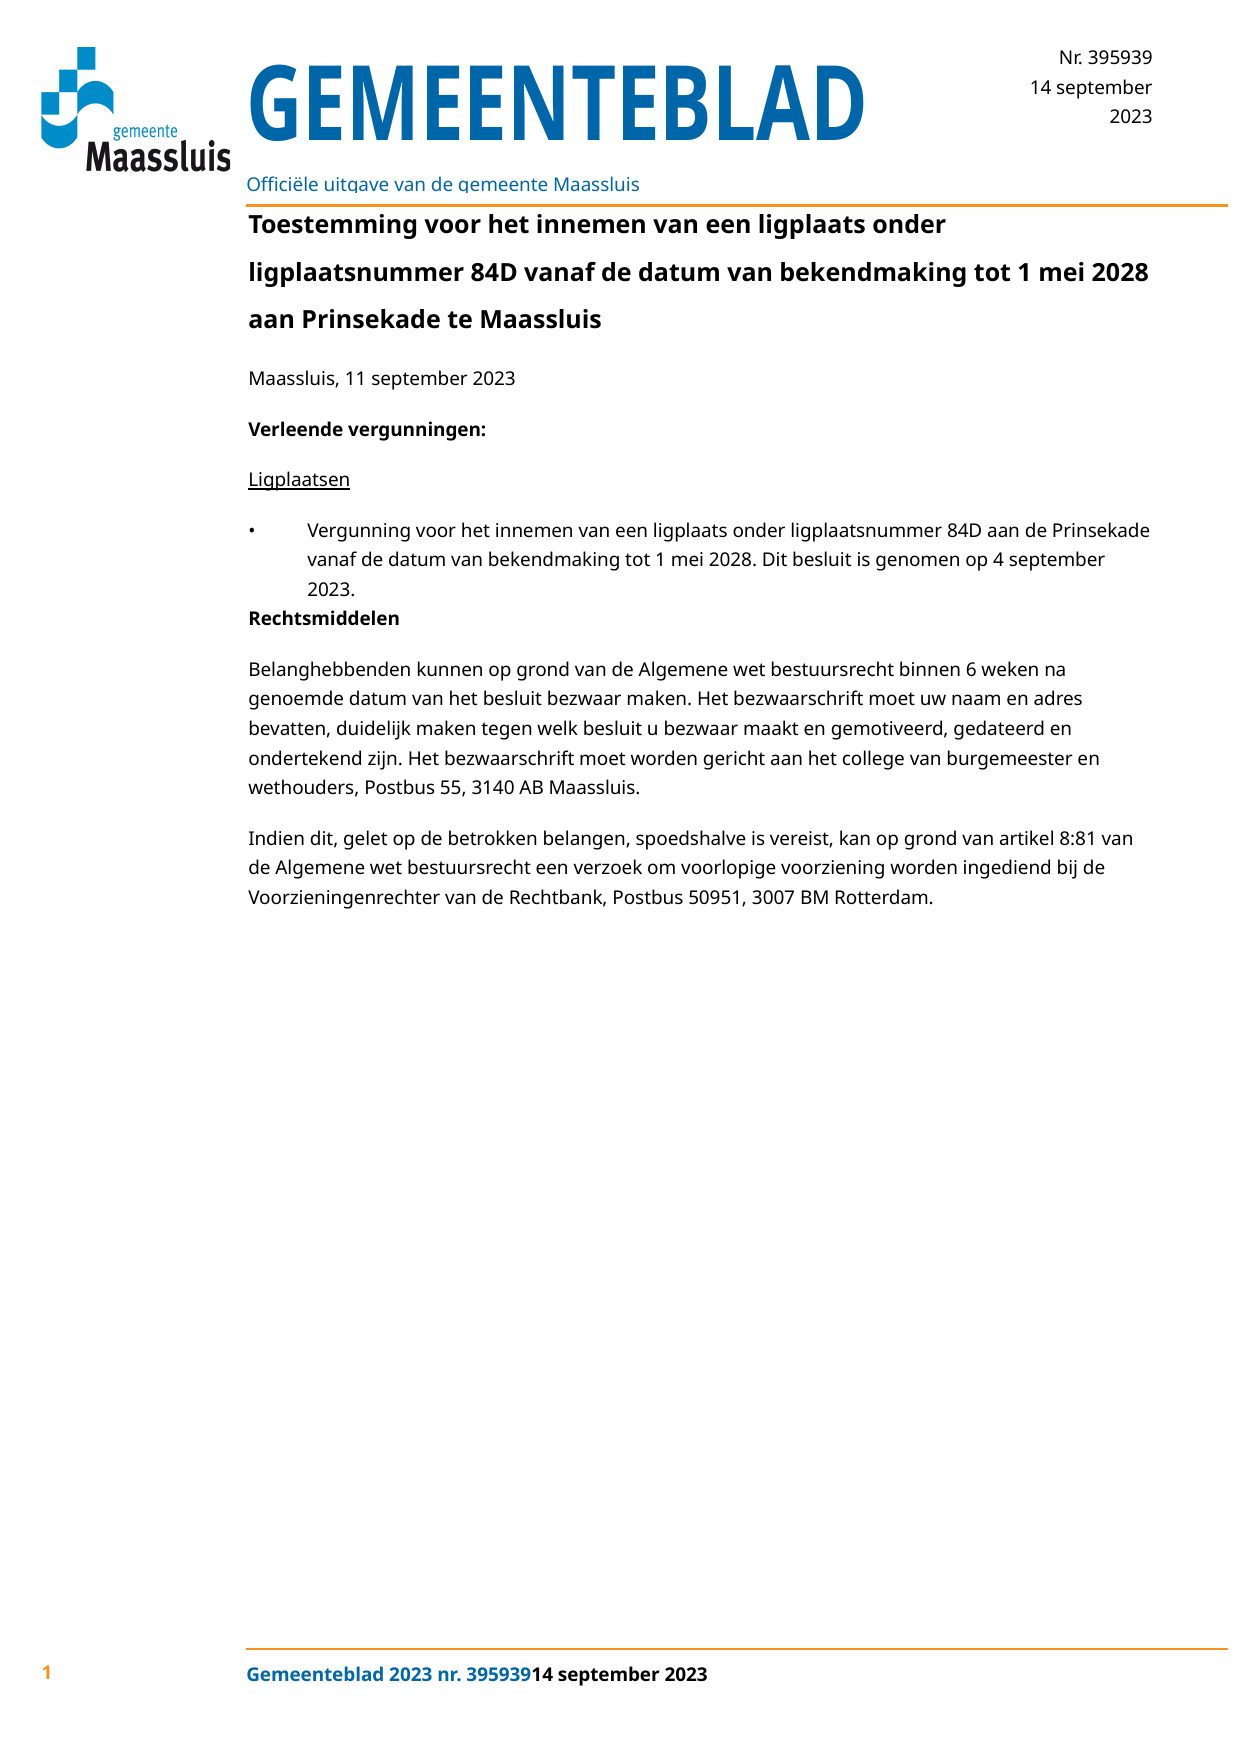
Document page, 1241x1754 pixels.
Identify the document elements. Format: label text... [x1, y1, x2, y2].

list Vergunning voor het innemen van een ligplaats onder ligplaatsnummer 84D aan de Prinsekade vanaf de datum van bekendmaking tot 1 mei 2028. Dit besluit is genomen op 4 september 2023. [248, 517, 1152, 602]
text Rechtsmiddelen [248, 606, 1152, 631]
text Toestemming voor het innemen van een ligplaats onder ligplaatsnummer 84D vanaf de datum van bekendmaking tot 1 mei 2028 aan Prinsekade te Maassluis [248, 207, 1152, 336]
picture [41, 47, 231, 172]
text Maassluis, 11 september 2023 [248, 366, 1152, 391]
text Belanghebbenden kunnen op grond van de Algemene wet bestuursrecht binnen 6 weken na genoemde datum van het besluit bezwaar maken. Het bezwaarschrift moet uw naam en adres bevatten, duidelijk maken tegen welk besluit u bezwaar maakt en gemotiveerd, gedateerd en ondertekend zijn. Het bezwaarschrift moet worden gericht aan het college van burgemeester en wethouders, Postbus 55, 3140 AB Maassluis. [248, 656, 1152, 800]
picture [41, 47, 77, 92]
text Indien dit, gelet op de betrokken belangen, spoedshalve is vereist, kan op grond van artikel 8:81 van de Algemene wet bestuursrecht een verzoek om voorlopige voorziening worden ingediend bij de Voorzieningenrechter van de Rechtbank, Postbus 50951, 3007 BM Rotterdam. [248, 825, 1152, 909]
text Ligplaatsen [248, 466, 1152, 492]
text Verleende vergunningen: [248, 416, 1152, 442]
